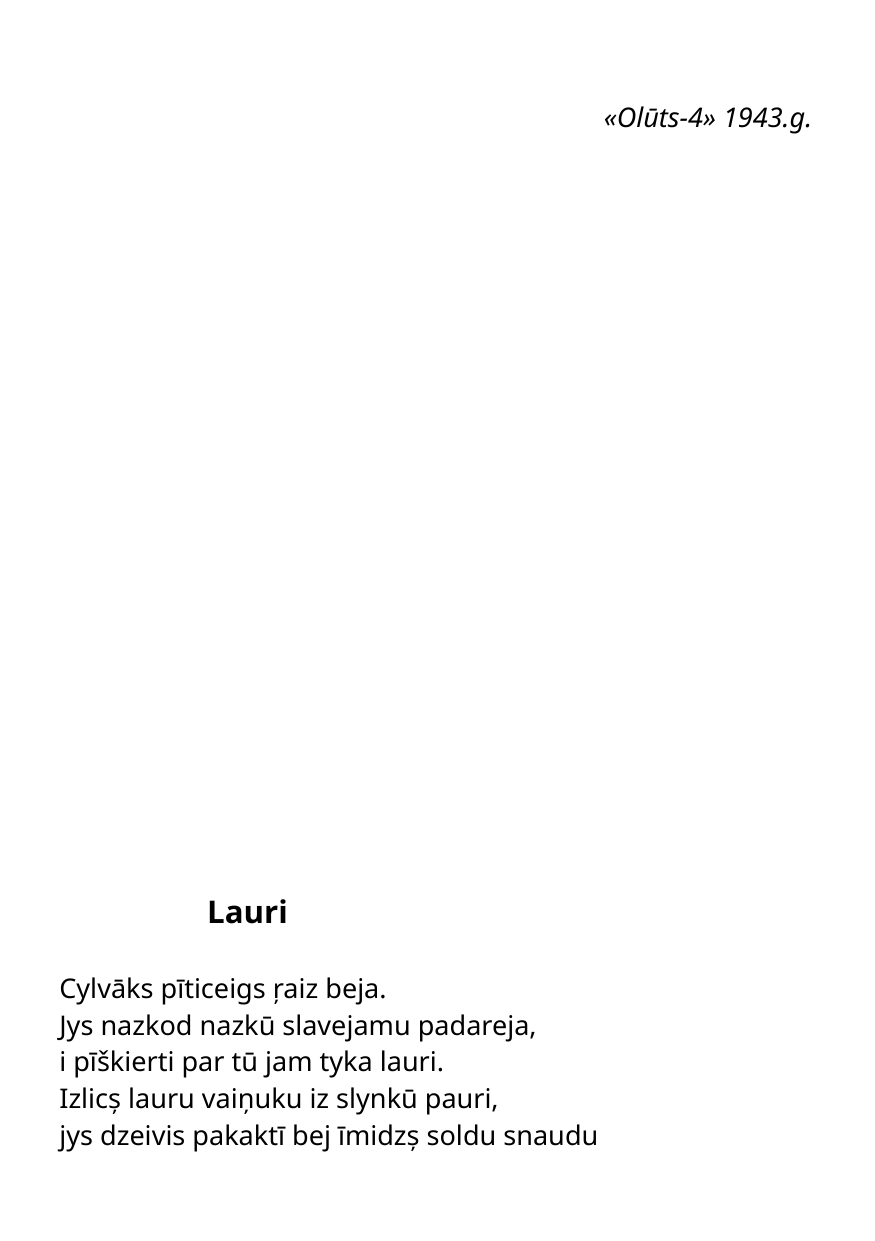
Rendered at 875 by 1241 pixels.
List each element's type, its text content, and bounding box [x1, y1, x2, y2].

text jys dzeivis pakaktī bej īmidzș soldu snaudu [59, 1117, 815, 1153]
text Jys nazkod nazkū slavejamu padareja, [59, 1006, 815, 1043]
text «Olūts-4» 1943.g. [59, 99, 815, 136]
text Izlicș lauru vaiņuku iz slynkū pauri, [59, 1080, 815, 1117]
text i pīškierti par tū jam tyka lauri. [59, 1043, 815, 1080]
text Lauri [59, 890, 815, 932]
text Cylvāks pīticeigs ŗaiz beja. [59, 969, 815, 1006]
